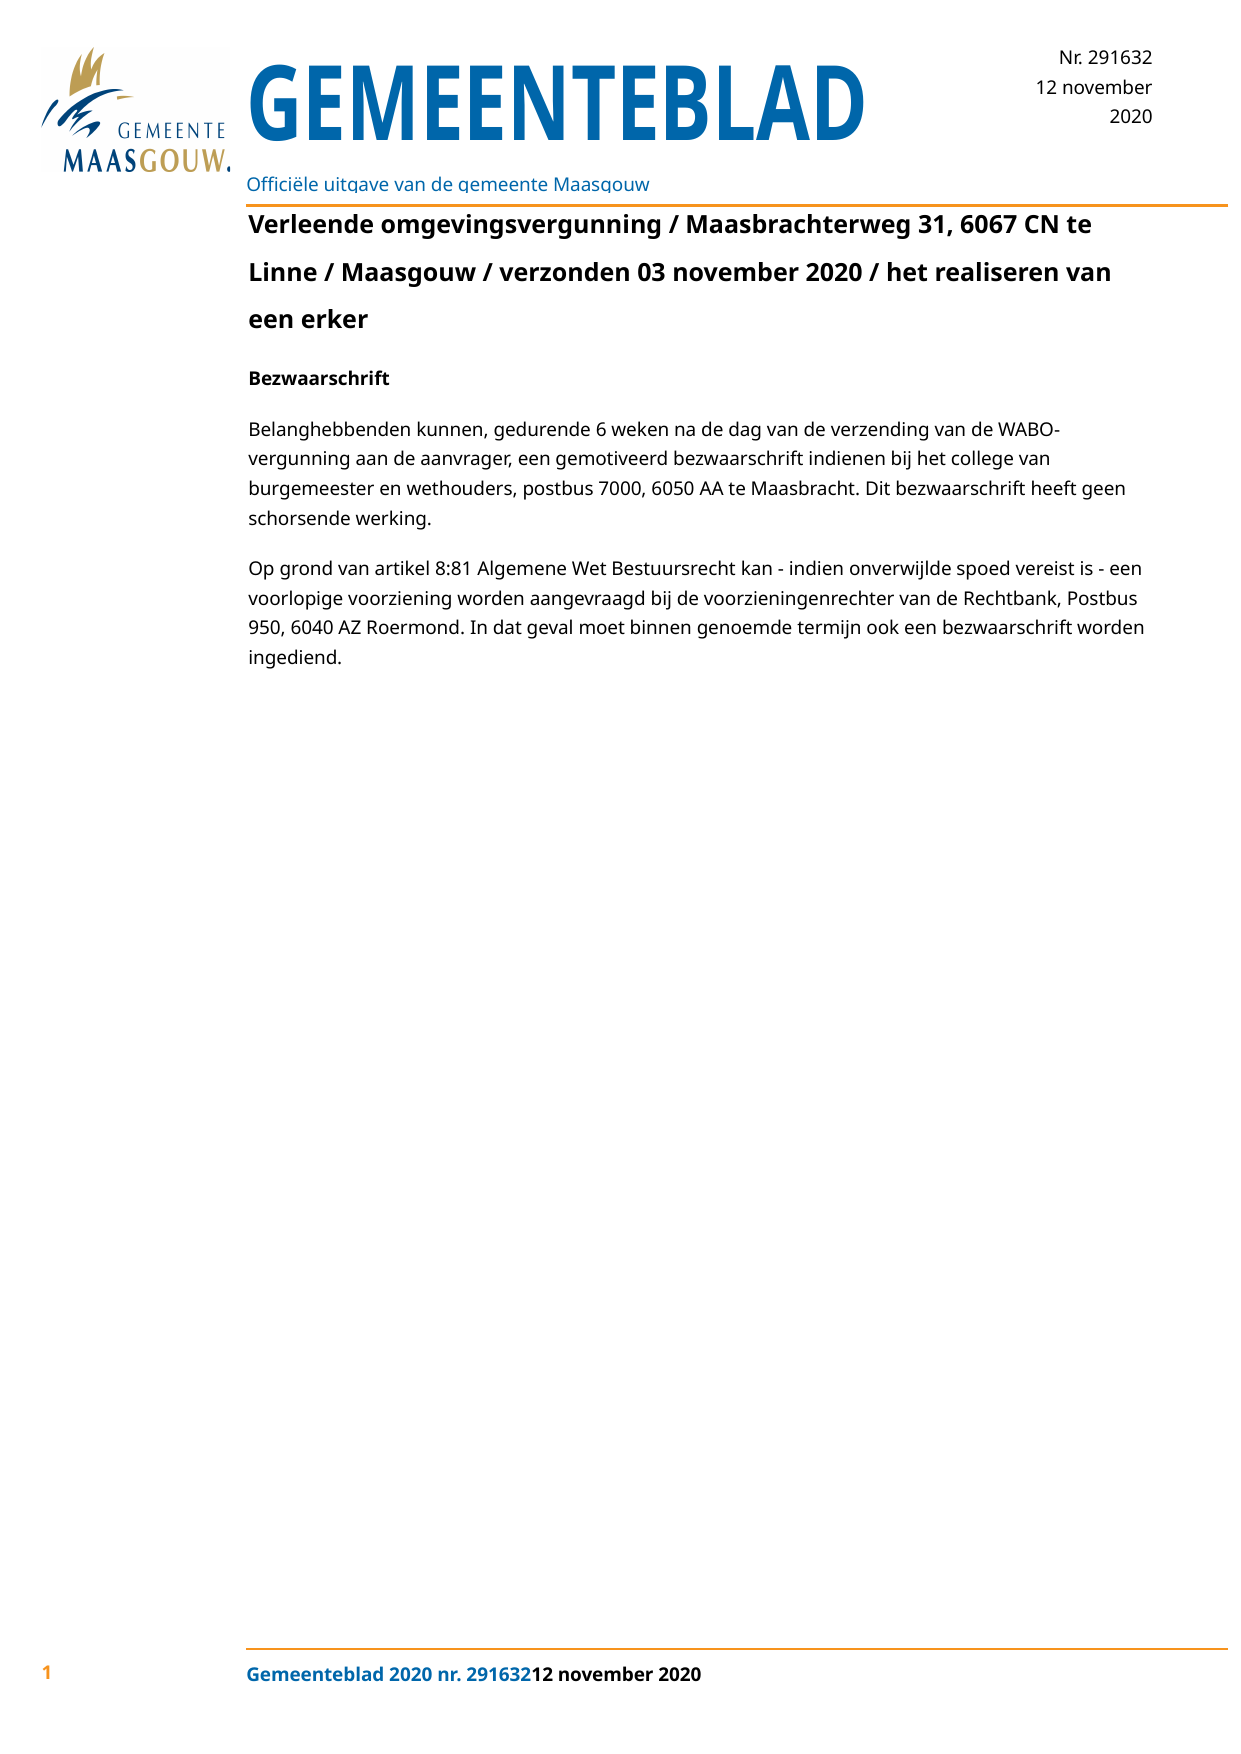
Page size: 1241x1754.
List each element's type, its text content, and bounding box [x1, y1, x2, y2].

text Op grond van artikel 8:81 Algemene Wet Bestuursrecht kan - indien onverwijlde spoed vereist is - een voorlopige voorziening worden aangevraagd bij de voorzieningenrechter van de Rechtbank, Postbus 950, 6040 AZ Roermond. In dat geval moet binnen genoemde termijn ook een bezwaarschrift worden ingediend. [248, 555, 1152, 669]
picture [41, 47, 231, 172]
text Bezwaarschrift [248, 366, 1152, 391]
text Belanghebbenden kunnen, gedurende 6 weken na de dag van de verzending van de WABO-vergunning aan de aanvrager, een gemotiveerd bezwaarschrift indienen bij het college van burgemeester en wethouders, postbus 7000, 6050 AA te Maasbracht. Dit bezwaarschrift heeft geen schorsende werking. [248, 416, 1152, 530]
text Verleende omgevingsvergunning / Maasbrachterweg 31, 6067 CN te Linne / Maasgouw / verzonden 03 november 2020 / het realiseren van een erker [248, 207, 1152, 336]
